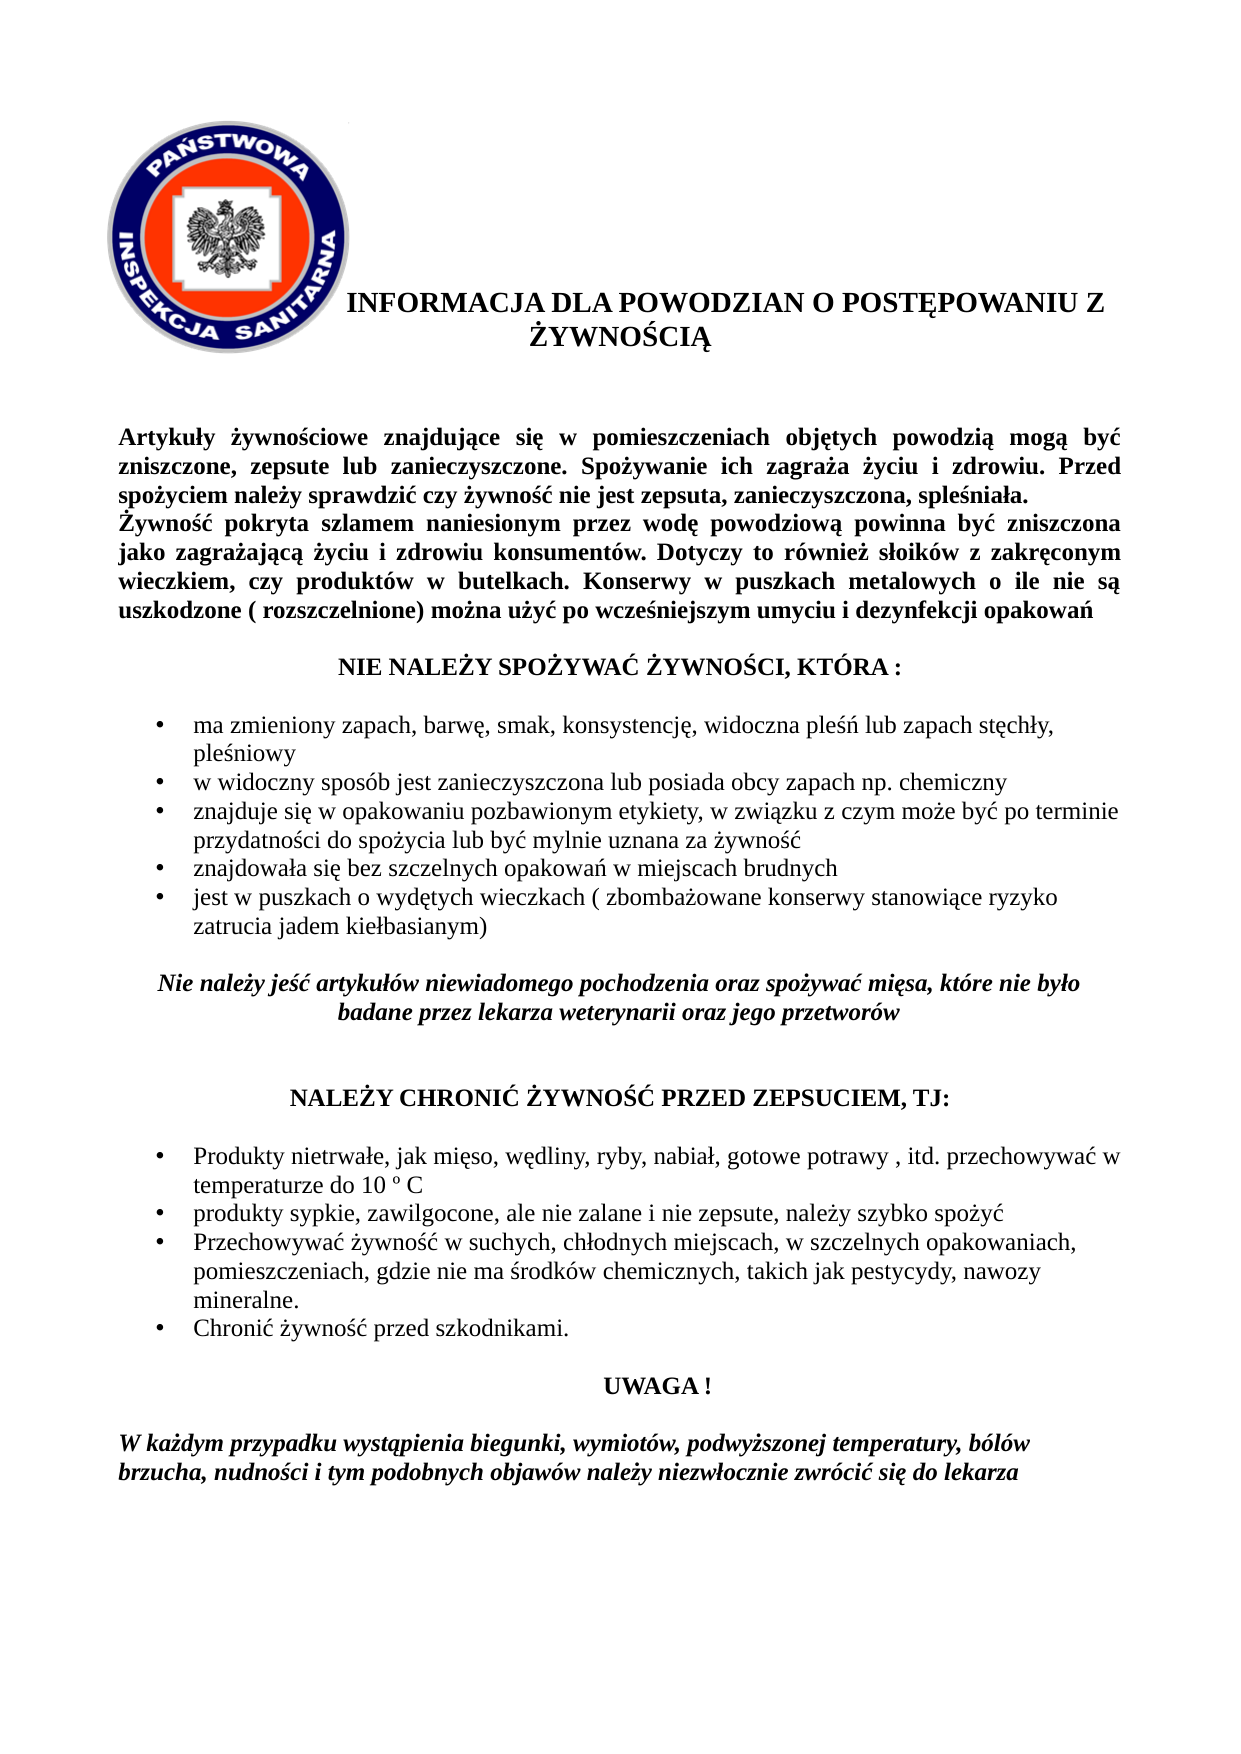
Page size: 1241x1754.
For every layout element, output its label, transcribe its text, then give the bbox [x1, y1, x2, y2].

list produkty sypkie, zawilgocone, ale nie zalane i nie zepsute, należy szybko spożyć [156, 1198, 1122, 1227]
picture [107, 120, 350, 354]
list Produkty nietrwałe, jak mięso, wędliny, ryby, nabiał, gotowe potrawy , itd. przechowywać w temperaturze do 10 º C [156, 1141, 1122, 1198]
subtitle INFORMACJA DLA POWODZIAN O POSTĘPOWANIU Z ŻYWNOŚCIĄ [350, 285, 1122, 352]
list jest w puszkach o wydętych wieczkach ( zbombażowane konserwy stanowiące ryzyko zatrucia jadem kiełbasianym) [156, 882, 1122, 940]
text NALEŻY CHRONIĆ ŻYWNOŚĆ PRZED ZEPSUCIEM, TJ: [118, 1083, 1122, 1112]
text W każdym przypadku wystąpienia biegunki, wymiotów, podwyższonej temperatury, bólów brzucha, nudności i tym podobnych objawów należy niezwłocznie zwrócić się do lekarza [118, 1428, 1122, 1486]
text Artykuły żywnościowe znajdujące się w pomieszczeniach objętych powodzią mogą być zniszczone, zepsute lub zanieczyszczone. Spożywanie ich zagraża życiu i zdrowiu. Przed spożyciem należy sprawdzić czy żywność nie jest zepsuta, zanieczyszczona, spleśniała. [118, 393, 1122, 508]
text Żywność pokryta szlamem naniesionym przez wodę powodziową powinna być zniszczona jako zagrażającą życiu i zdrowiu konsumentów. Dotyczy to również słoików z zakręconym wieczkiem, czy produktów w butelkach. Konserwy w puszkach metalowych o ile nie są uszkodzone ( rozszczelnione) można użyć po wcześniejszym umyciu i dezynfekcji opakowań [118, 508, 1122, 623]
text Nie należy jeść artykułów niewiadomego pochodzenia oraz spożywać mięsa, które nie było badane przez lekarza weterynarii oraz jego przetworów [118, 968, 1122, 1026]
list znajdowała się bez szczelnych opakowań w miejscach brudnych [156, 853, 1122, 882]
list Chronić żywność przed szkodnikami. [156, 1313, 1122, 1342]
list UWAGA ! [156, 1371, 1122, 1400]
list w widoczny sposób jest zanieczyszczona lub posiada obcy zapach np. chemiczny [156, 767, 1122, 796]
list znajduje się w opakowaniu pozbawionym etykiety, w związku z czym może być po terminie przydatności do spożycia lub być mylnie uznana za żywność [156, 796, 1122, 853]
list Przechowywać żywność w suchych, chłodnych miejscach, w szczelnych opakowaniach, pomieszczeniach, gdzie nie ma środków chemicznych, takich jak pestycydy, nawozy mineralne. [156, 1227, 1122, 1313]
list ma zmieniony zapach, barwę, smak, konsystencję, widoczna pleśń lub zapach stęchły, pleśniowy [156, 710, 1122, 767]
text NIE NALEŻY SPOŻYWAĆ ŻYWNOŚCI, KTÓRA : [118, 623, 1122, 681]
